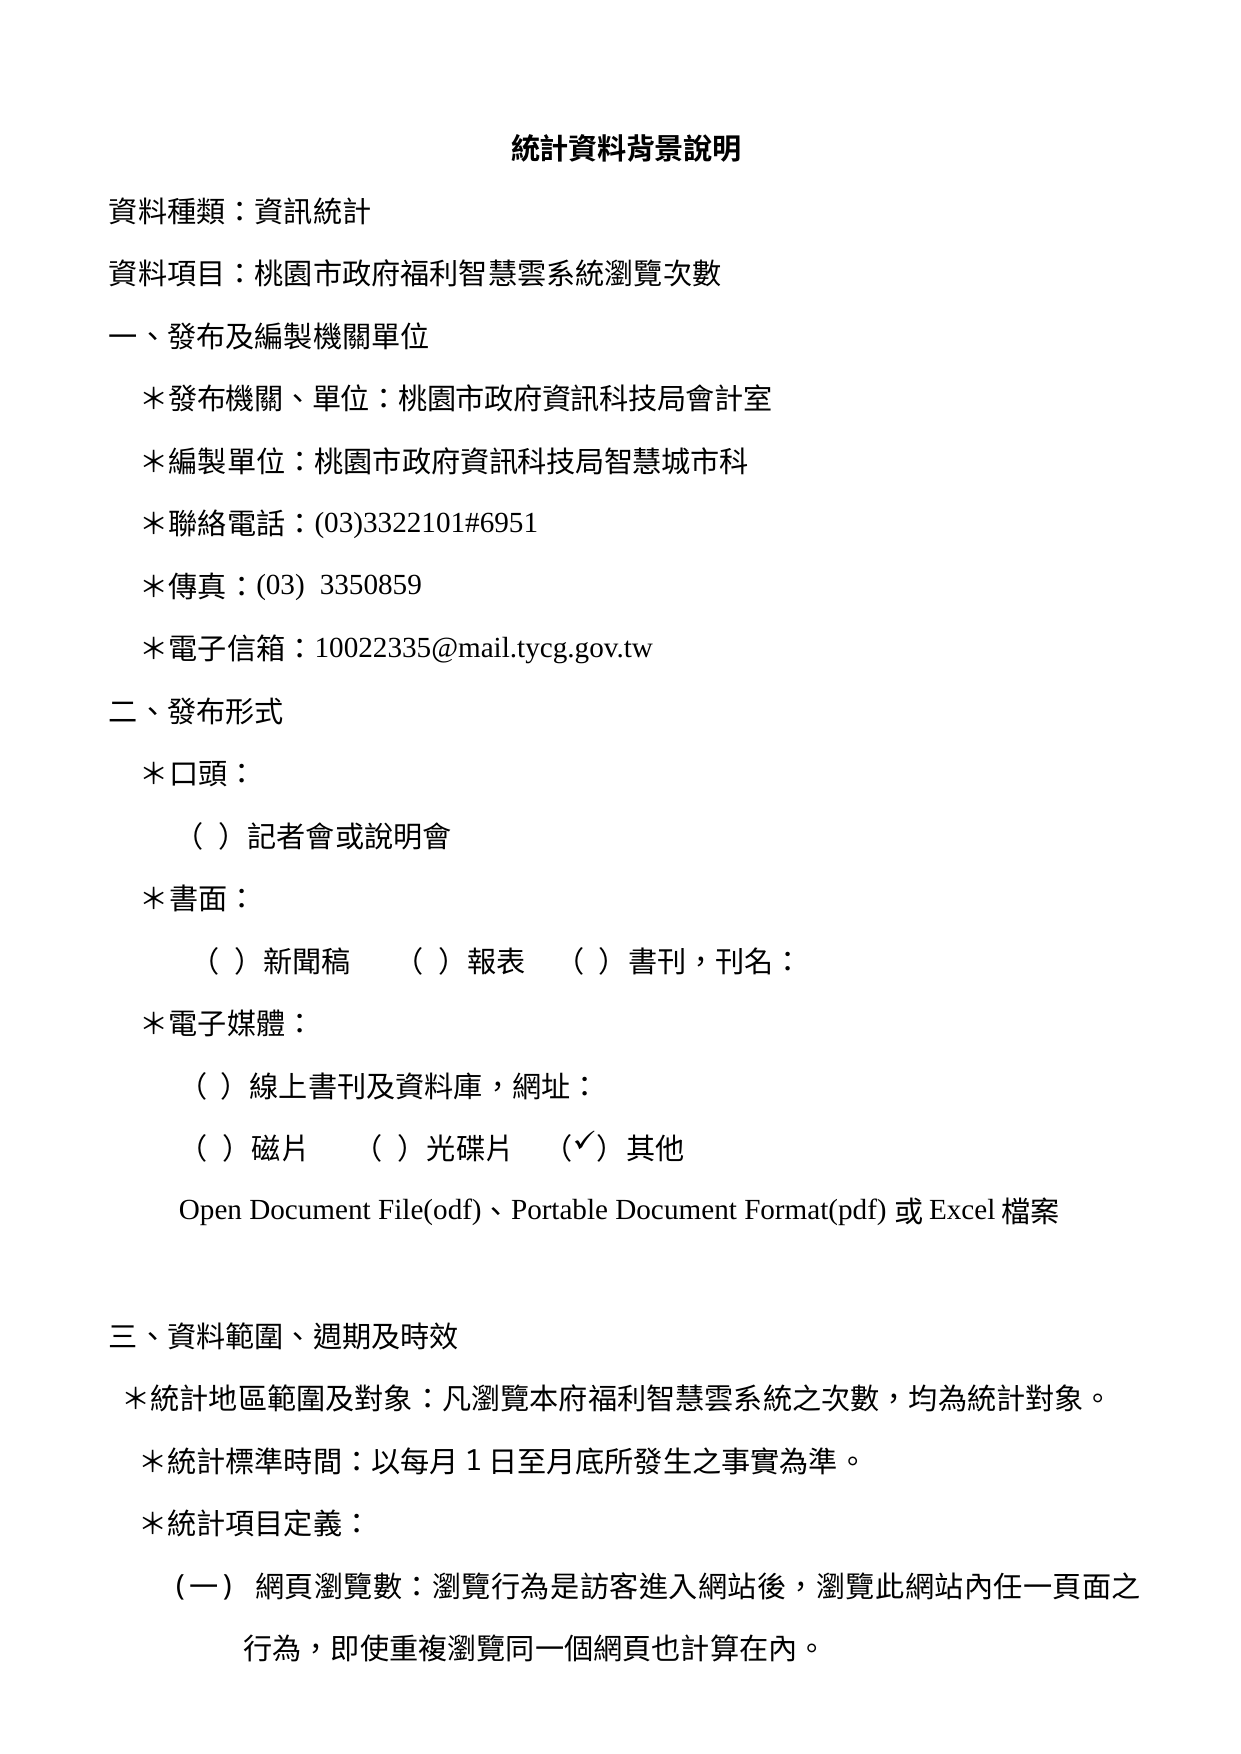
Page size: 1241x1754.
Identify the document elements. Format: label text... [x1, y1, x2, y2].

table_header 統計資料背景說明 資料種類：資訊統計 資料項目：桃園市政府福利智慧雲系統瀏覽次數 一、發布及編製機關單位 ＊發布機關、單位：桃園市政府資訊科技局會計室 ＊編製單位：桃園市政府資訊科技局智慧城市科 ＊聯絡電話：(03)3322101#6951 ＊傳真：(03) 3350859 ＊電子信箱：10022335@mail.tycg.gov.tw 二、發布形式 口頭： （ ）記者會或說明會 書面： （ ）新聞稿 （ ）報表 （ ）書刊，刊名： ＊電子媒體： （ ）線上書刊及資料庫，網址： （ ）磁片 （ ）光碟片 （）其他 Open Document File(odf)、Portable Document Format(pdf) 或Excel檔案 三、資料範圍、週期及時效 ＊統計地區範圍及對象：凡瀏覽本府福利智慧雲系統之次數，均為統計對象。 ＊統計標準時間：以每月1日至月底所發生之事實為準。 ＊統計項目定義： (一) 網頁瀏覽數：瀏覽行為是訪客進入網站後，瀏覽此網站內任一頁面之行為，即使重複瀏覽同一個網頁也計算在內。 [98, 105, 1155, 1668]
